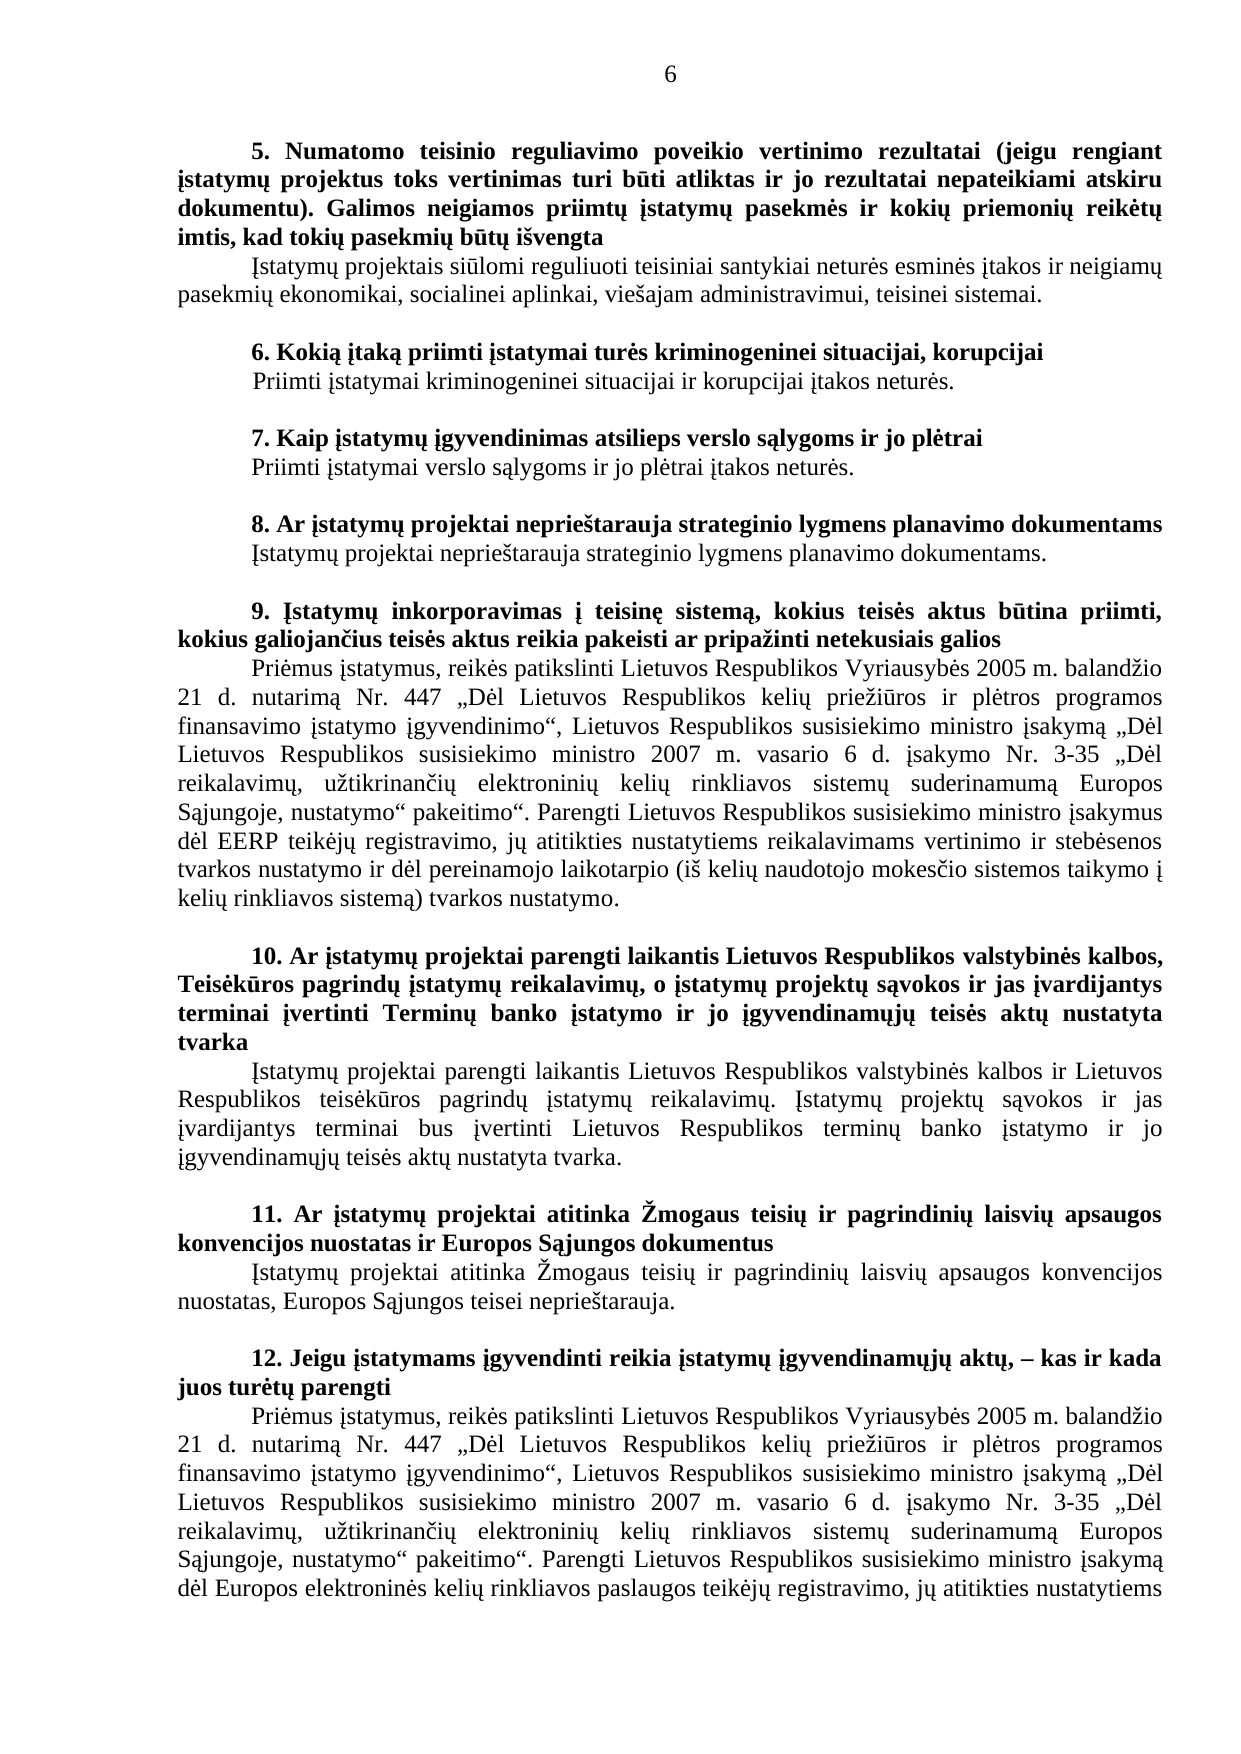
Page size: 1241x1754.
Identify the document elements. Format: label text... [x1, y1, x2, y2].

text 6. Kokią įtaką priimti įstatymai turės kriminogeninei situacijai, korupcijai [177, 337, 1163, 366]
text 8. Ar įstatymų projektai neprieštarauja strateginio lygmens planavimo dokumentams [177, 509, 1163, 538]
text Priėmus įstatymus, reikės patikslinti Lietuvos Respublikos Vyriausybės 2005 m. balandžio 21 d. nutarimą Nr. 447 „Dėl Lietuvos Respublikos kelių priežiūros ir plėtros programos finansavimo įstatymo įgyvendinimo“, Lietuvos Respublikos susisiekimo ministro įsakymą „Dėl Lietuvos Respublikos susisiekimo ministro 2007 m. vasario 6 d. įsakymo Nr. 3-35 „Dėl reikalavimų, užtikrinančių elektroninių kelių rinkliavos sistemų suderinamumą Europos Sąjungoje, nustatymo“ pakeitimo“. Parengti Lietuvos Respublikos susisiekimo ministro įsakymą dėl Europos elektroninės kelių rinkliavos paslaugos teikėjų registravimo, jų atitikties nustatytiems [177, 1401, 1163, 1602]
text Įstatymų projektai parengti laikantis Lietuvos Respublikos valstybinės kalbos ir Lietuvos Respublikos teisėkūros pagrindų įstatymų reikalavimų. Įstatymų projektų sąvokos ir jas įvardijantys terminai bus įvertinti Lietuvos Respublikos terminų banko įstatymo ir jo įgyvendinamųjų teisės aktų nustatyta tvarka. [177, 1056, 1163, 1171]
text 7. Kaip įstatymų įgyvendinimas atsilieps verslo sąlygoms ir jo plėtrai [177, 423, 1163, 452]
text Įstatymų projektais siūlomi reguliuoti teisiniai santykiai neturės esminės įtakos ir neigiamų pasekmių ekonomikai, socialinei aplinkai, viešajam administravimui, teisinei sistemai. [177, 251, 1163, 308]
text Įstatymų projektai atitinka Žmogaus teisių ir pagrindinių laisvių apsaugos konvencijos nuostatas, Europos Sąjungos teisei neprieštarauja. [177, 1257, 1163, 1314]
text Priėmus įstatymus, reikės patikslinti Lietuvos Respublikos Vyriausybės 2005 m. balandžio 21 d. nutarimą Nr. 447 „Dėl Lietuvos Respublikos kelių priežiūros ir plėtros programos finansavimo įstatymo įgyvendinimo“, Lietuvos Respublikos susisiekimo ministro įsakymą „Dėl Lietuvos Respublikos susisiekimo ministro 2007 m. vasario 6 d. įsakymo Nr. 3-35 „Dėl reikalavimų, užtikrinančių elektroninių kelių rinkliavos sistemų suderinamumą Europos Sąjungoje, nustatymo“ pakeitimo“. Parengti Lietuvos Respublikos susisiekimo ministro įsakymus dėl EERP teikėjų registravimo, jų atitikties nustatytiems reikalavimams vertinimo ir stebėsenos tvarkos nustatymo ir dėl pereinamojo laikotarpio (iš kelių naudotojo mokesčio sistemos taikymo į kelių rinkliavos sistemą) tvarkos nustatymo. [177, 653, 1163, 912]
text 10. Ar įstatymų projektai parengti laikantis Lietuvos Respublikos valstybinės kalbos, Teisėkūros pagrindų įstatymų reikalavimų, o įstatymų projektų sąvokos ir jas įvardijantys terminai įvertinti Terminų banko įstatymo ir jo įgyvendinamųjų teisės aktų nustatyta tvarka [177, 941, 1163, 1056]
text Įstatymų projektai neprieštarauja strateginio lygmens planavimo dokumentams. [177, 538, 1163, 567]
text 9. Įstatymų inkorporavimas į teisinę sistemą, kokius teisės aktus būtina priimti, kokius galiojančius teisės aktus reikia pakeisti ar pripažinti netekusiais galios [177, 596, 1163, 653]
text 11. Ar įstatymų projektai atitinka Žmogaus teisių ir pagrindinių laisvių apsaugos konvencijos nuostatas ir Europos Sąjungos dokumentus [177, 1199, 1163, 1257]
text 5. Numatomo teisinio reguliavimo poveikio vertinimo rezultatai (jeigu rengiant įstatymų projektus toks vertinimas turi būti atliktas ir jo rezultatai nepateikiami atskiru dokumentu). Galimos neigiamos priimtų įstatymų pasekmės ir kokių priemonių reikėtų imtis, kad tokių pasekmių būtų išvengta [177, 136, 1163, 251]
text 12. Jeigu įstatymams įgyvendinti reikia įstatymų įgyvendinamųjų aktų, – kas ir kada juos turėtų parengti [177, 1343, 1163, 1401]
text Priimti įstatymai kriminogeninei situacijai ir korupcijai įtakos neturės. [252, 366, 1163, 394]
text Priimti įstatymai verslo sąlygoms ir jo plėtrai įtakos neturės. [177, 452, 1163, 481]
